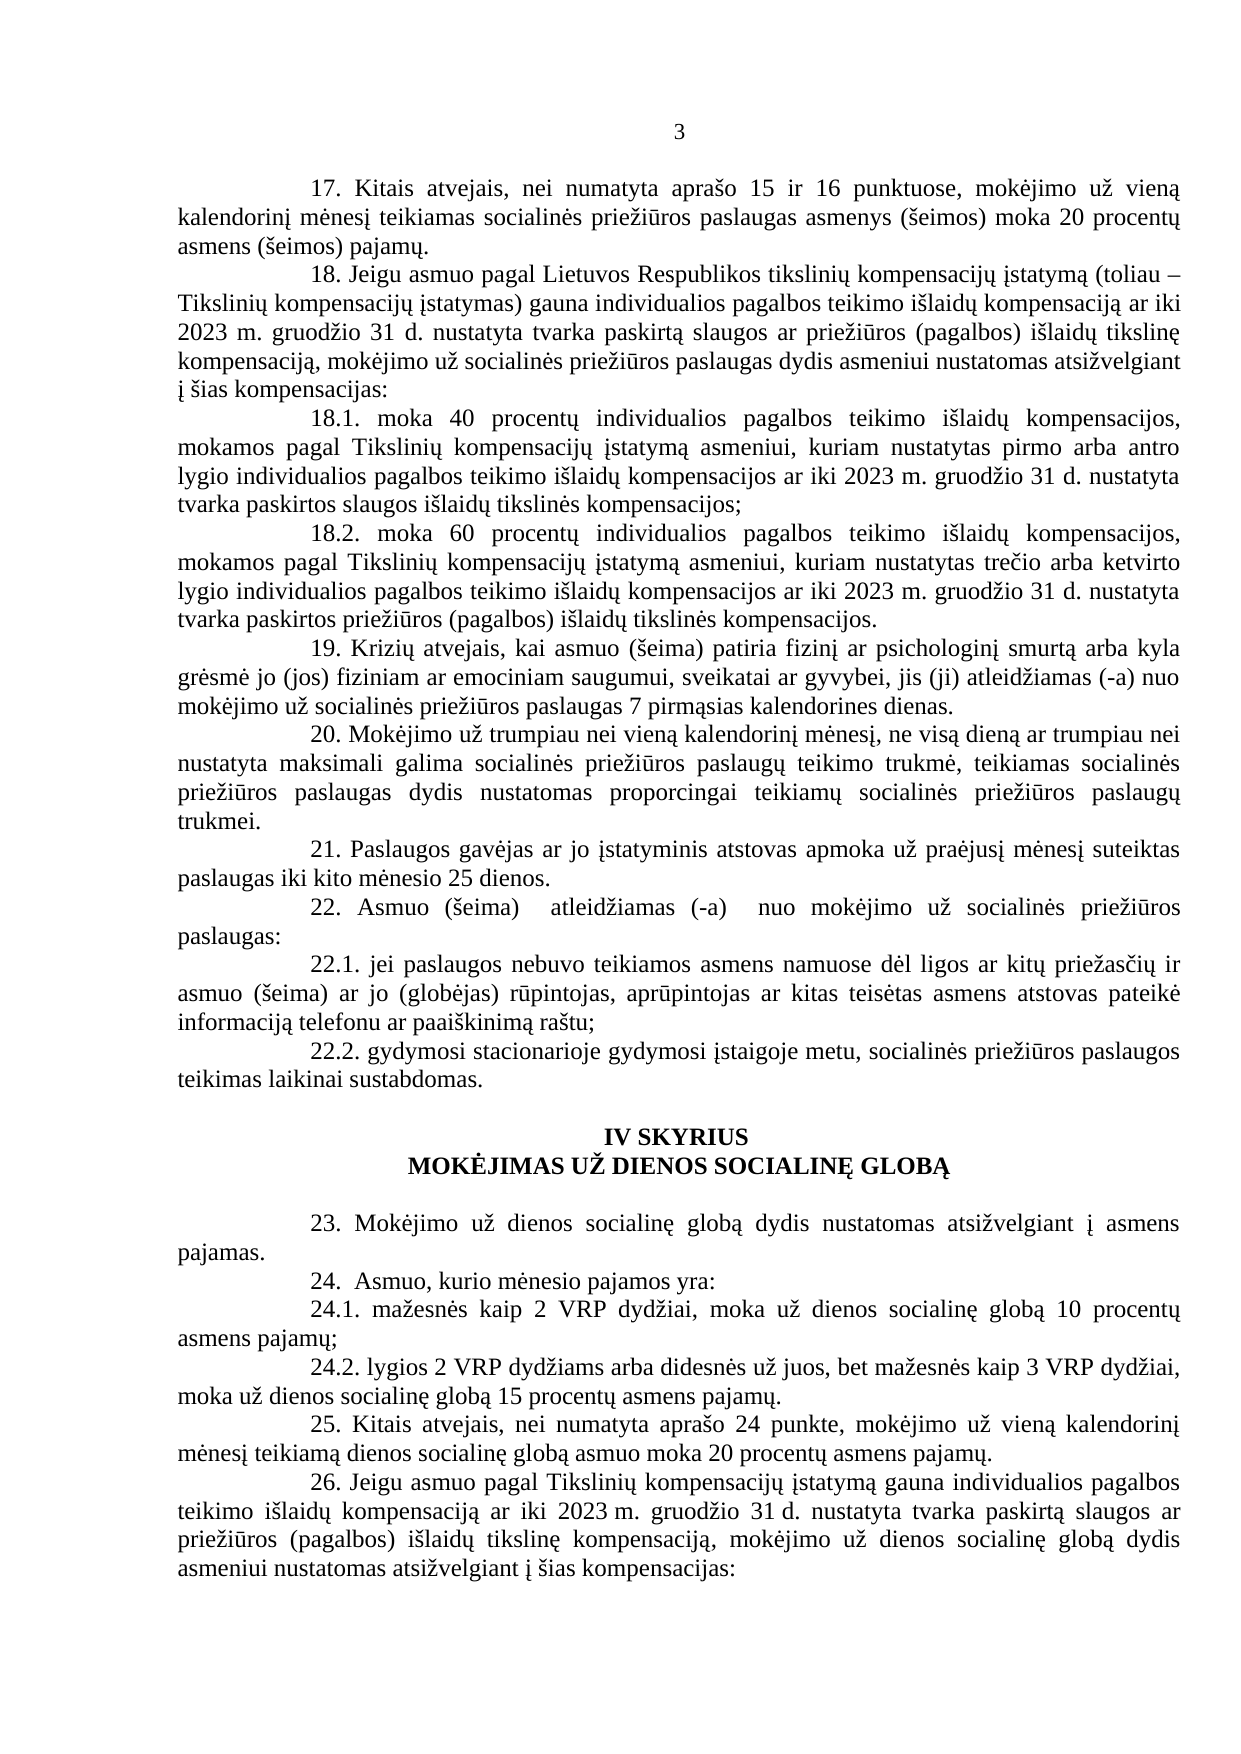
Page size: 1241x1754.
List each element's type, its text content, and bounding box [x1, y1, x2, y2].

text 22.2. gydymosi stacionarioje gydymosi įstaigoje metu, socialinės priežiūros paslaugos teikimas laikinai sustabdomas. [177, 1036, 1181, 1093]
text 22.1. jei paslaugos nebuvo teikiamos asmens namuose dėl ligos ar kitų priežasčių ir asmuo (šeima) ar jo (globėjas) rūpintojas, aprūpintojas ar kitas teisėtas asmens atstovas pateikė informaciją telefonu ar paaiškinimą raštu; [177, 949, 1181, 1036]
text 24.2. lygios 2 VRP dydžiams arba didesnės už juos, bet mažesnės kaip 3 VRP dydžiai, moka už dienos socialinę globą 15 procentų asmens pajamų. [177, 1352, 1181, 1409]
text 19. Krizių atvejais, kai asmuo (šeima) patiria fizinį ar psichologinį smurtą arba kyla grėsmė jo (jos) fiziniam ar emociniam saugumui, sveikatai ar gyvybei, jis (ji) atleidžiamas (-a) nuo mokėjimo už socialinės priežiūros paslaugas 7 pirmąsias kalendorines dienas. [177, 633, 1181, 719]
text 18.1. moka 40 procentų individualios pagalbos teikimo išlaidų kompensacijos, mokamos pagal Tikslinių kompensacijų įstatymą asmeniui, kuriam nustatytas pirmo arba antro lygio individualios pagalbos teikimo išlaidų kompensacijos ar iki 2023 m. gruodžio 31 d. nustatyta tvarka paskirtos slaugos išlaidų tikslinės kompensacijos; [177, 403, 1181, 518]
text 24.1. mažesnės kaip 2 VRP dydžiai, moka už dienos socialinę globą 10 procentų asmens pajamų; [177, 1294, 1181, 1352]
text 18. Jeigu asmuo pagal Lietuvos Respublikos tikslinių kompensacijų įstatymą (toliau – Tikslinių kompensacijų įstatymas) gauna individualios pagalbos teikimo išlaidų kompensaciją ar iki 2023 m. gruodžio 31 d. nustatyta tvarka paskirtą slaugos ar priežiūros (pagalbos) išlaidų tikslinę kompensaciją, mokėjimo už socialinės priežiūros paslaugas dydis asmeniui nustatomas atsižvelgiant į šias kompensacijas: [177, 259, 1181, 403]
text 25. Kitais atvejais, nei numatyta aprašo 24 punkte, mokėjimo už vieną kalendorinį mėnesį teikiamą dienos socialinę globą asmuo moka 20 procentų asmens pajamų. [177, 1409, 1181, 1467]
text 22. Asmuo (šeima) atleidžiamas (-a) nuo mokėjimo už socialinės priežiūros paslaugas: [177, 892, 1181, 949]
text 18.2. moka 60 procentų individualios pagalbos teikimo išlaidų kompensacijos, mokamos pagal Tikslinių kompensacijų įstatymą asmeniui, kuriam nustatytas trečio arba ketvirto lygio individualios pagalbos teikimo išlaidų kompensacijos ar iki 2023 m. gruodžio 31 d. nustatyta tvarka paskirtos priežiūros (pagalbos) išlaidų tikslinės kompensacijos. [177, 518, 1181, 633]
text 17. Kitais atvejais, nei numatyta aprašo 15 ir 16 punktuose, mokėjimo už vieną kalendorinį mėnesį teikiamas socialinės priežiūros paslaugas asmenys (šeimos) moka 20 procentų asmens (šeimos) pajamų. [177, 173, 1181, 259]
text 23. Mokėjimo už dienos socialinę globą dydis nustatomas atsižvelgiant į asmens pajamas. [177, 1208, 1181, 1266]
text 21. Paslaugos gavėjas ar jo įstatyminis atstovas apmoka už praėjusį mėnesį suteiktas paslaugas iki kito mėnesio 25 dienos. [177, 834, 1181, 892]
text MOKĖJIMAS UŽ DIENOS SOCIALINĘ GLOBĄ [177, 1151, 1181, 1179]
text IV SKYRIUS [177, 1122, 1181, 1151]
text 26. Jeigu asmuo pagal Tikslinių kompensacijų įstatymą gauna individualios pagalbos teikimo išlaidų kompensaciją ar iki 2023 m. gruodžio 31 d. nustatyta tvarka paskirtą slaugos ar priežiūros (pagalbos) išlaidų tikslinę kompensaciją, mokėjimo už dienos socialinę globą dydis asmeniui nustatomas atsižvelgiant į šias kompensacijas: [177, 1467, 1181, 1582]
text 20. Mokėjimo už trumpiau nei vieną kalendorinį mėnesį, ne visą dieną ar trumpiau nei nustatyta maksimali galima socialinės priežiūros paslaugų teikimo trukmė, teikiamas socialinės priežiūros paslaugas dydis nustatomas proporcingai teikiamų socialinės priežiūros paslaugų trukmei. [177, 719, 1181, 834]
text 24. Asmuo, kurio mėnesio pajamos yra: [177, 1266, 1181, 1294]
